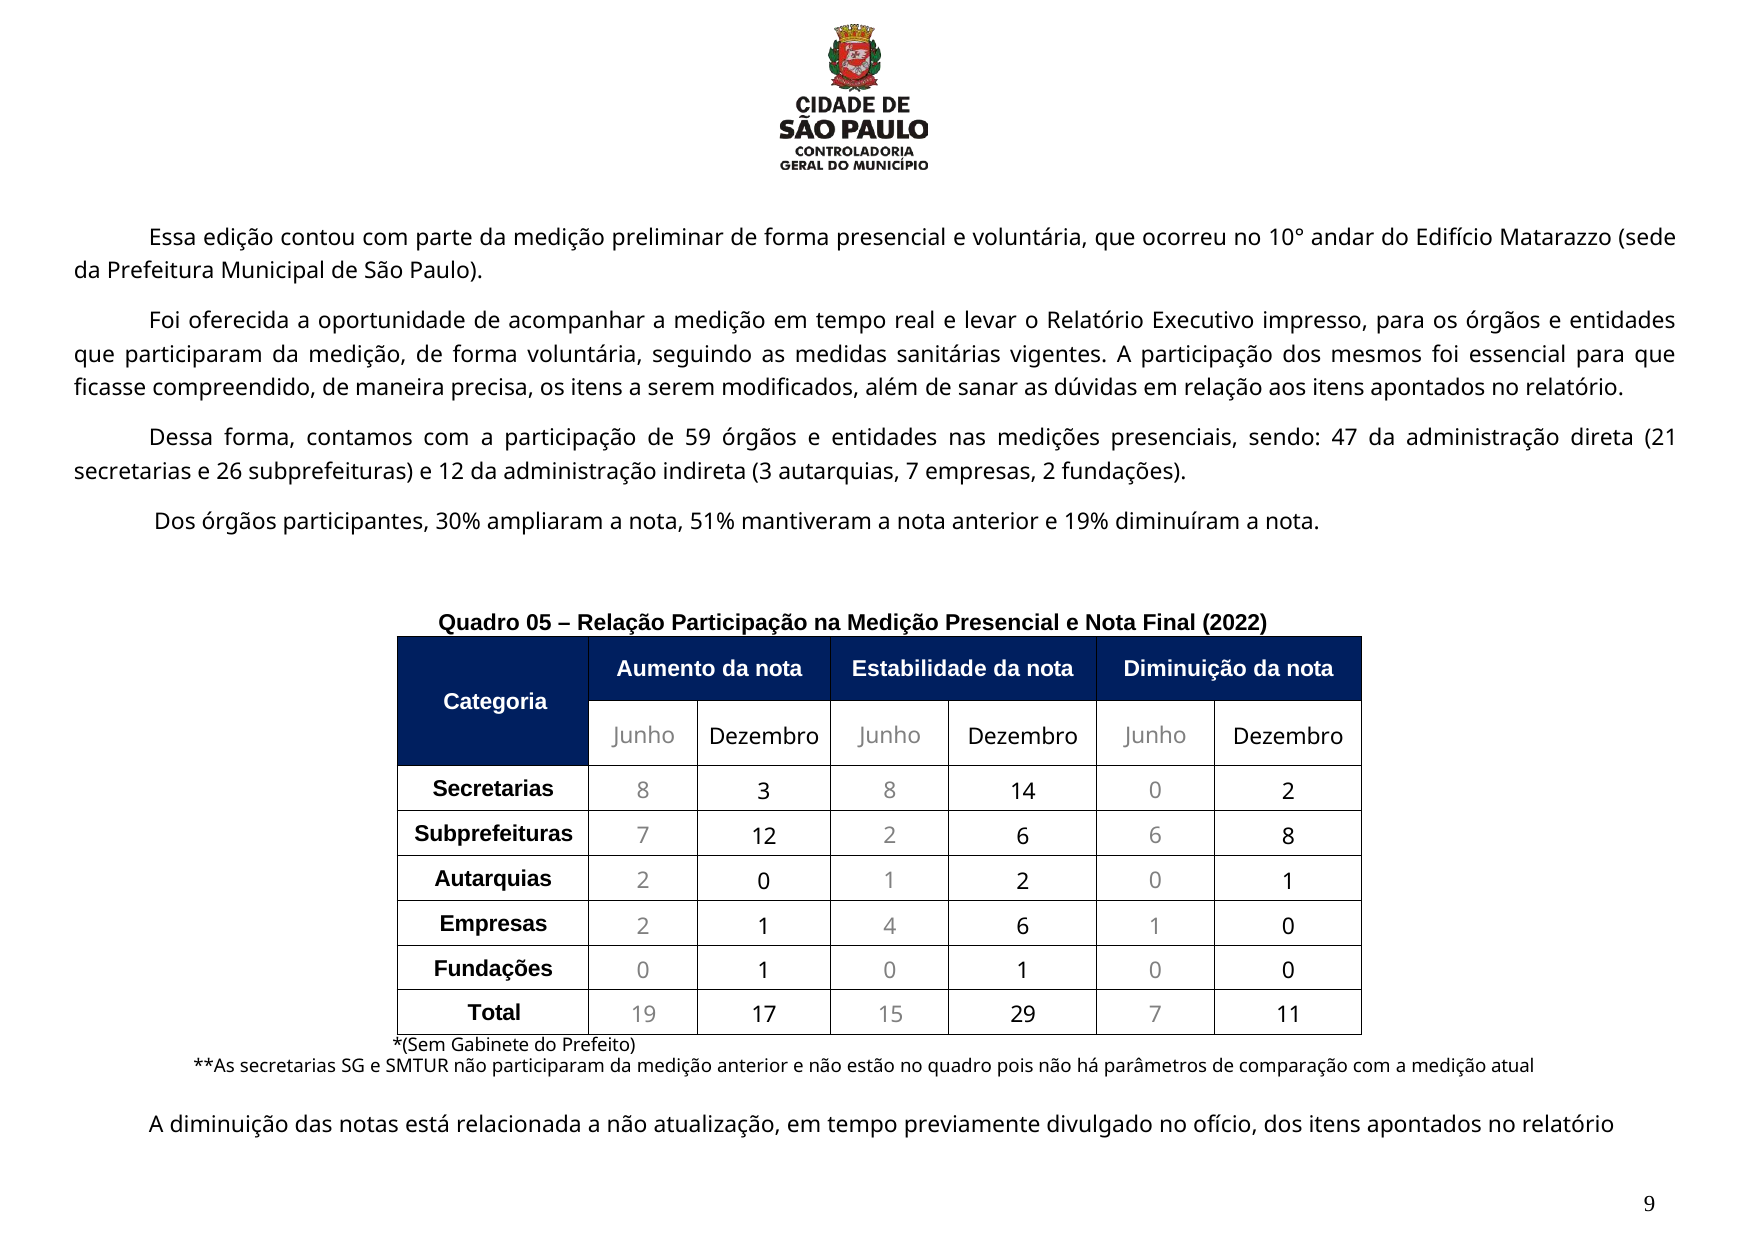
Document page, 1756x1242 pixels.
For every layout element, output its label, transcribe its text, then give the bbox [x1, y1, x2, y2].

table_cell 8 [831, 766, 948, 810]
table_cell 6 [949, 811, 1096, 855]
table_cell Subprefeituras [398, 811, 588, 855]
table_cell 14 [949, 766, 1096, 810]
table_cell 1 [1097, 901, 1214, 945]
table_cell 4 [831, 901, 948, 945]
table_header Categoria [398, 637, 588, 765]
table_cell Total [398, 990, 588, 1033]
table_cell 8 [589, 766, 697, 810]
table_cell 2 [949, 856, 1096, 900]
table_cell 2 [589, 901, 697, 945]
table_cell 17 [698, 990, 830, 1033]
table_cell 3 [698, 766, 830, 810]
table_cell 1 [831, 856, 948, 900]
text *(Sem Gabinete do Prefeito) [392, 1034, 1681, 1056]
table_cell 19 [589, 990, 697, 1033]
table_cell 7 [589, 811, 697, 855]
table_cell 1 [949, 946, 1096, 988]
table_cell 29 [949, 990, 1096, 1033]
table_cell 2 [831, 811, 948, 855]
table_cell 8 [1215, 811, 1361, 855]
table_header Estabilidade da nota [831, 637, 1096, 700]
table_cell Empresas [398, 901, 588, 945]
table_header Aumento da nota [589, 637, 830, 700]
table_cell 1 [1215, 856, 1361, 900]
table_cell Dezembro [949, 701, 1096, 765]
text Dessa forma, contamos com a participação de 59 órgãos e entidades nas medições presenciais, sendo: 47 da administração direta (21 secretarias e 26 subprefeituras) e 12 da administração indireta (3 autarquias, 7 empresas, 2 fundações). [74, 421, 1678, 486]
table_cell 0 [1097, 766, 1214, 810]
table_cell 0 [698, 856, 830, 900]
table_cell 0 [1097, 856, 1214, 900]
table_cell 1 [698, 946, 830, 988]
table_cell 15 [831, 990, 948, 1033]
table_cell 7 [1097, 990, 1214, 1033]
table_cell 11 [1215, 990, 1361, 1033]
table_cell 6 [949, 901, 1096, 945]
table_cell Dezembro [698, 701, 830, 765]
table_cell 2 [1215, 766, 1361, 810]
text **As secretarias SG e SMTUR não participaram da medição anterior e não estão no quadro pois não há parâmetros de comparação com a medição atual [105, 1056, 1623, 1077]
table_cell 0 [1097, 946, 1214, 988]
table_cell Dezembro [1215, 701, 1361, 765]
table_cell Secretarias [398, 766, 588, 810]
text Essa edição contou com parte da medição preliminar de forma presencial e voluntária, que ocorreu no 10° andar do Edifício Matarazzo (sede da Prefeitura Municipal de São Paulo). [74, 221, 1679, 286]
table_cell Junho [831, 701, 948, 765]
table_cell 1 [698, 901, 830, 945]
table_cell Junho [1097, 701, 1214, 765]
table_cell 0 [1215, 946, 1361, 988]
table_cell Fundações [398, 946, 588, 988]
text A diminuição das notas está relacionada a não atualização, em tempo previamente divulgado no ofício, dos itens apontados no relatório [74, 1108, 1681, 1139]
subtitle Quadro 05 – Relação Participação na Medição Presencial e Nota Final (2022) [74, 609, 1632, 635]
table_cell 0 [1215, 901, 1361, 945]
text Dos órgãos participantes, 30% ampliaram a nota, 51% mantiveram a nota anterior e 19% diminuíram a nota. [154, 505, 1681, 536]
table_cell 0 [589, 946, 697, 988]
table_cell Autarquias [398, 856, 588, 900]
table_cell 12 [698, 811, 830, 855]
table_header Diminuição da nota [1097, 637, 1361, 700]
table_cell 2 [589, 856, 697, 900]
text Foi oferecida a oportunidade de acompanhar a medição em tempo real e levar o Relatório Executivo impresso, para os órgãos e entidades que participaram da medição, de forma voluntária, seguindo as medidas sanitárias vigentes. A participação dos mesmos foi essencial para que ficasse compreendido, de maneira precisa, os itens a serem modificados, além de sanar as dúvidas em relação aos itens apontados no relatório. [74, 304, 1678, 402]
table_cell 6 [1097, 811, 1214, 855]
table_cell 0 [831, 946, 948, 988]
table_cell Junho [589, 701, 697, 765]
